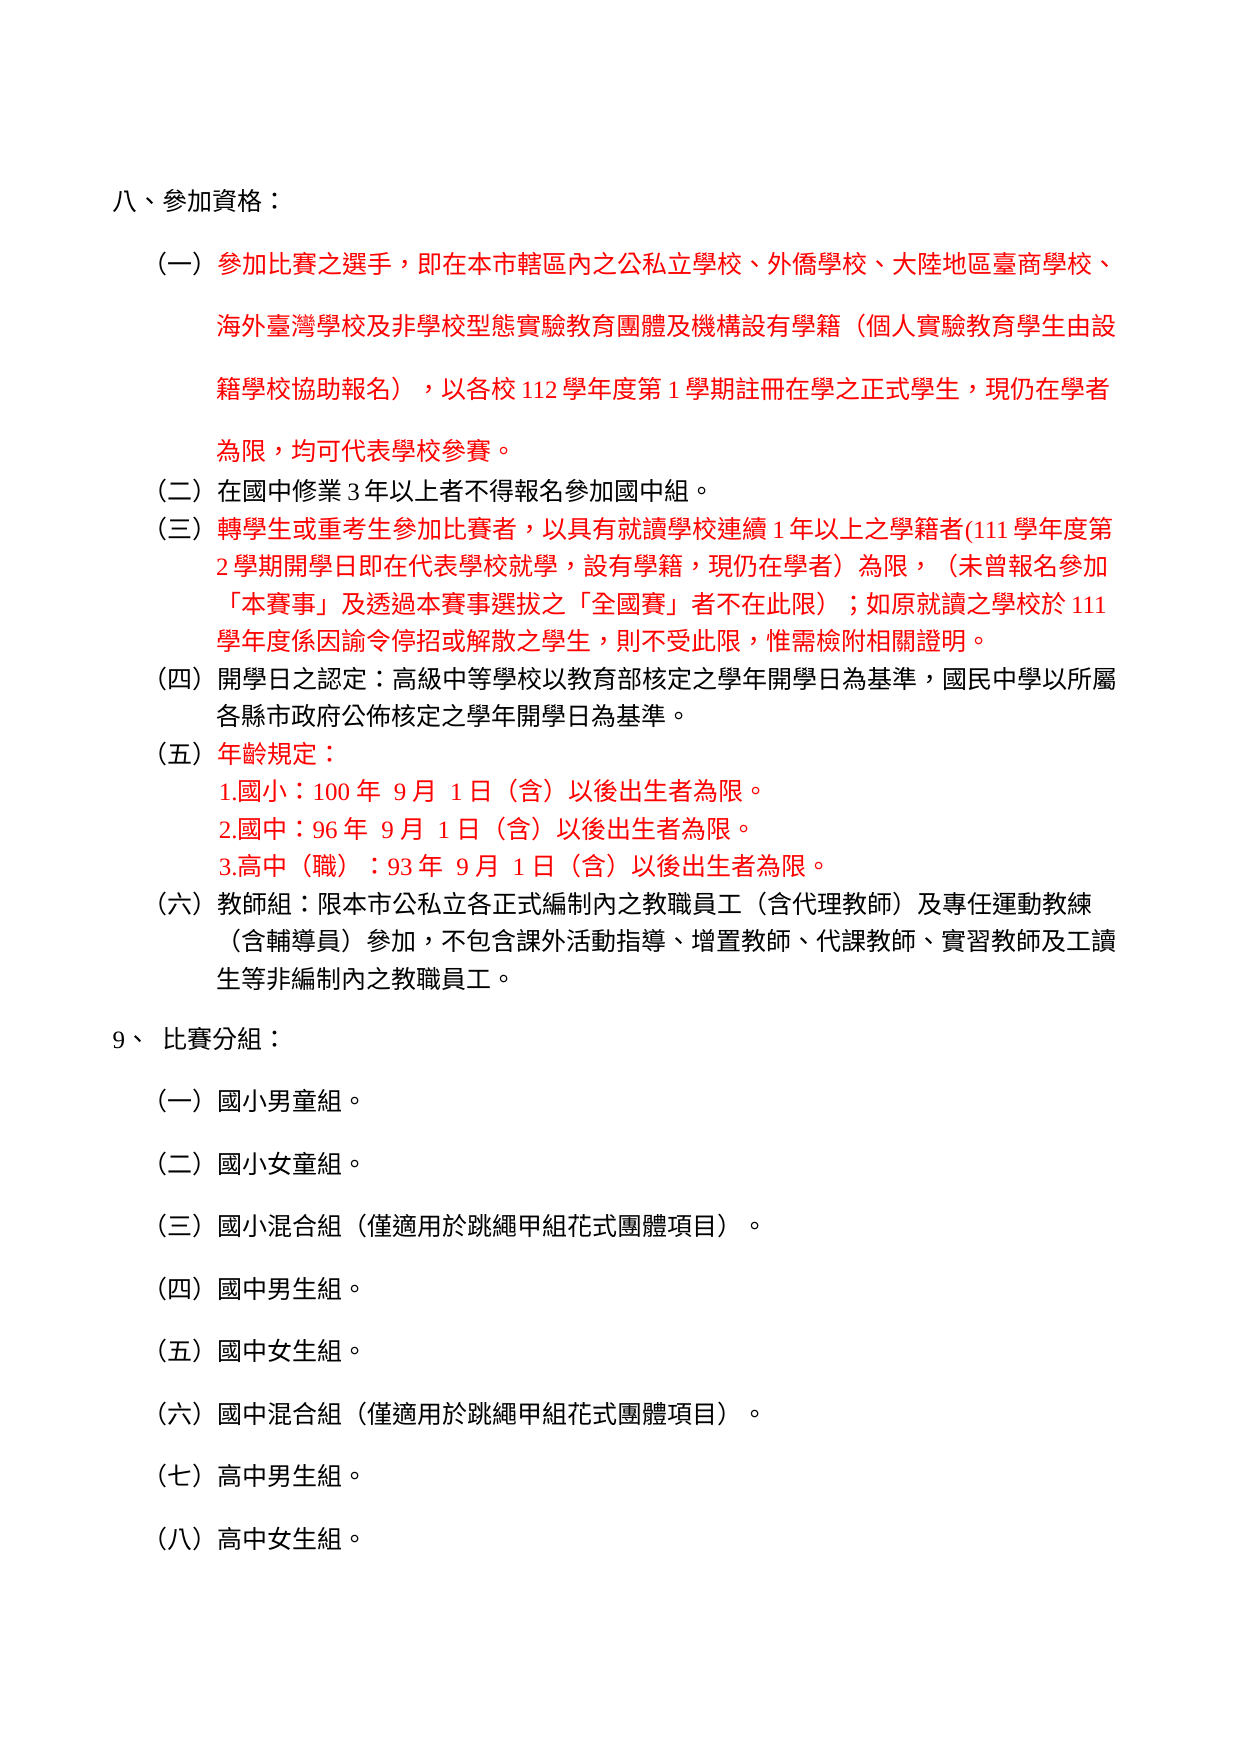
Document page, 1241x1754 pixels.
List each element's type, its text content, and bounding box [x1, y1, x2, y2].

text （二）在國中修業3年以上者不得報名參加國中組。 [112, 471, 1128, 508]
text 1.國小：100 年 9 月 1 日（含）以後出生者為限。 [216, 771, 1128, 808]
text （六）國中混合組（僅適用於跳繩甲組花式團體項目）。 [112, 1371, 1128, 1433]
text （八）高中女生組。 [112, 1496, 1128, 1558]
text （四）國中男生組。 [112, 1246, 1128, 1308]
text （三）轉學生或重考生參加比賽者，以具有就讀學校連續1年以上之學籍者(111學年度第2學期開學日即在代表學校就學，設有學籍，現仍在學者）為限，（未曾報名參加「本賽事」及透過本賽事選拔之「全國賽」者不在此限）；如原就讀之學校於111學年度係因諭令停招或解散之學生，則不受此限，惟需檢附相關證明。 [142, 508, 1128, 658]
list 比賽分組： [112, 996, 1128, 1058]
text 3.高中（職）：93 年 9 月 1 日（含）以後出生者為限。 [216, 846, 1128, 883]
text （一）國小男童組。 [112, 1058, 1128, 1121]
text （一）參加比賽之選手，即在本市轄區內之公私立學校、外僑學校、大陸地區臺商學校、海外臺灣學校及非學校型態實驗教育團體及機構設有學籍（個人實驗教育學生由設籍學校協助報名），以各校112學年度第1學期註冊在學之正式學生，現仍在學者為限，均可代表學校參賽。 [142, 221, 1128, 471]
text 八、參加資格： [112, 158, 1128, 221]
text 2.國中：96 年 9 月 1 日（含）以後出生者為限。 [216, 808, 1128, 846]
text （四）開學日之認定：高級中等學校以教育部核定之學年開學日為基準，國民中學以所屬各縣市政府公佈核定之學年開學日為基準。 [142, 658, 1128, 733]
text （七）高中男生組。 [112, 1433, 1128, 1496]
text （三）國小混合組（僅適用於跳繩甲組花式團體項目）。 [112, 1183, 1128, 1246]
text （六）教師組：限本市公私立各正式編制內之教職員工（含代理教師）及專任運動教練（含輔導員）參加，不包含課外活動指導、增置教師、代課教師、實習教師及工讀生等非編制內之教職員工。 [142, 883, 1128, 996]
text （二）國小女童組。 [112, 1121, 1128, 1183]
text （五）年齡規定： [142, 733, 1128, 771]
text （五）國中女生組。 [112, 1308, 1128, 1371]
